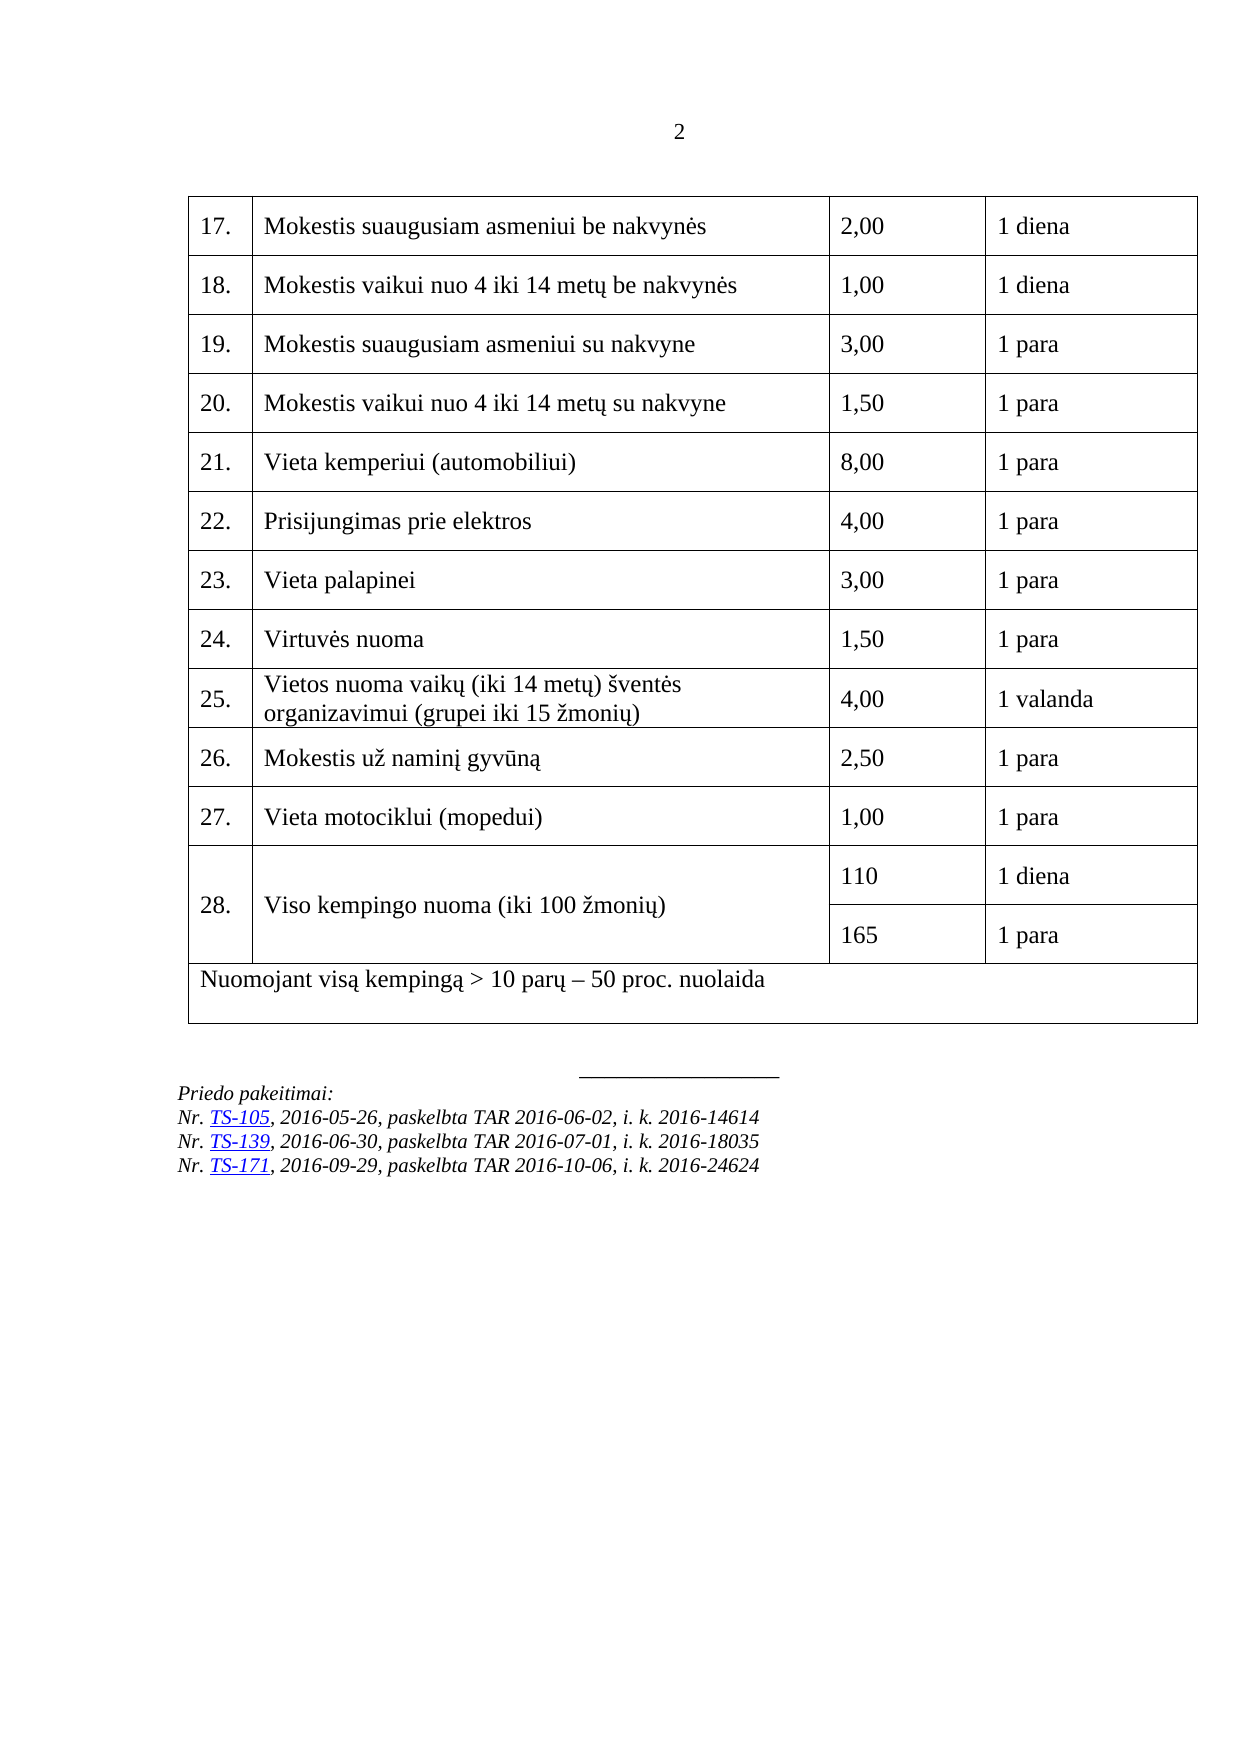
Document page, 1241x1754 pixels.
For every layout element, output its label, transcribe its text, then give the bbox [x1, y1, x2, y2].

table_cell 1 diena [986, 197, 1197, 254]
table_cell Nuomojant visą kempingą > 10 parų – 50 proc. nuolaida [189, 964, 1197, 1022]
table_cell 1,00 [830, 256, 985, 314]
table_cell Vieta kemperiui (automobiliui) [253, 433, 829, 491]
table_cell 4,00 [830, 669, 985, 727]
table_cell 1 valanda [986, 669, 1197, 727]
table_cell Prisijungimas prie elektros [253, 492, 829, 550]
text Nr. TS-171, 2016-09-29, paskelbta TAR 2016-10-06, i. k. 2016-24624 [177, 1153, 1181, 1177]
table_cell Mokestis suaugusiam asmeniui su nakvyne [253, 315, 829, 373]
table_cell 8,00 [830, 433, 985, 491]
table_cell 1 para [986, 905, 1197, 963]
table_cell 110 [830, 846, 985, 904]
table_cell 1 para [986, 374, 1197, 432]
table_cell Virtuvės nuoma [253, 610, 829, 668]
table_cell Vietos nuoma vaikų (iki 14 metų) šventės organizavimui (grupei iki 15 žmonių) [253, 669, 829, 727]
text Priedo pakeitimai: [177, 1081, 1181, 1105]
table_cell 1 para [986, 433, 1197, 491]
table_cell 1 para [986, 492, 1197, 550]
table_cell 25. [189, 669, 252, 727]
table_cell 1 para [986, 728, 1197, 786]
table_cell 4,00 [830, 492, 985, 550]
table_cell 27. [189, 787, 252, 845]
table_cell 1 para [986, 551, 1197, 609]
table_cell Vieta palapinei [253, 551, 829, 609]
table_cell 2,00 [830, 197, 985, 254]
table_cell 22. [189, 492, 252, 550]
text Nr. TS-105, 2016-05-26, paskelbta TAR 2016-06-02, i. k. 2016-14614 [177, 1105, 1181, 1129]
table_cell 2,50 [830, 728, 985, 786]
table_cell 28. [189, 846, 252, 963]
text Nr. TS-139, 2016-06-30, paskelbta TAR 2016-07-01, i. k. 2016-18035 [177, 1129, 1181, 1153]
table_cell Mokestis už naminį gyvūną [253, 728, 829, 786]
table_cell 18. [189, 256, 252, 314]
table_cell 1,50 [830, 374, 985, 432]
table_cell Vieta motociklui (mopedui) [253, 787, 829, 845]
table_cell 1,00 [830, 787, 985, 845]
table_cell 19. [189, 315, 252, 373]
table_cell 1,50 [830, 610, 985, 668]
table_cell 23. [189, 551, 252, 609]
table_cell 21. [189, 433, 252, 491]
table_cell 3,00 [830, 551, 985, 609]
table_cell 3,00 [830, 315, 985, 373]
table_cell Mokestis suaugusiam asmeniui be nakvynės [253, 197, 829, 254]
table_cell 20. [189, 374, 252, 432]
table_cell 1 para [986, 610, 1197, 668]
table_cell 24. [189, 610, 252, 668]
table_cell Viso kempingo nuoma (iki 100 žmonių) [253, 846, 829, 963]
table_cell 17. [189, 197, 252, 254]
table_cell 1 para [986, 315, 1197, 373]
table_cell Mokestis vaikui nuo 4 iki 14 metų su nakvyne [253, 374, 829, 432]
table_cell 1 para [986, 787, 1197, 845]
table_cell 1 diena [986, 846, 1197, 904]
table_cell 26. [189, 728, 252, 786]
table_cell 165 [830, 905, 985, 963]
table_cell Mokestis vaikui nuo 4 iki 14 metų be nakvynės [253, 256, 829, 314]
text ________________ [177, 1052, 1181, 1081]
table_cell 1 diena [986, 256, 1197, 314]
